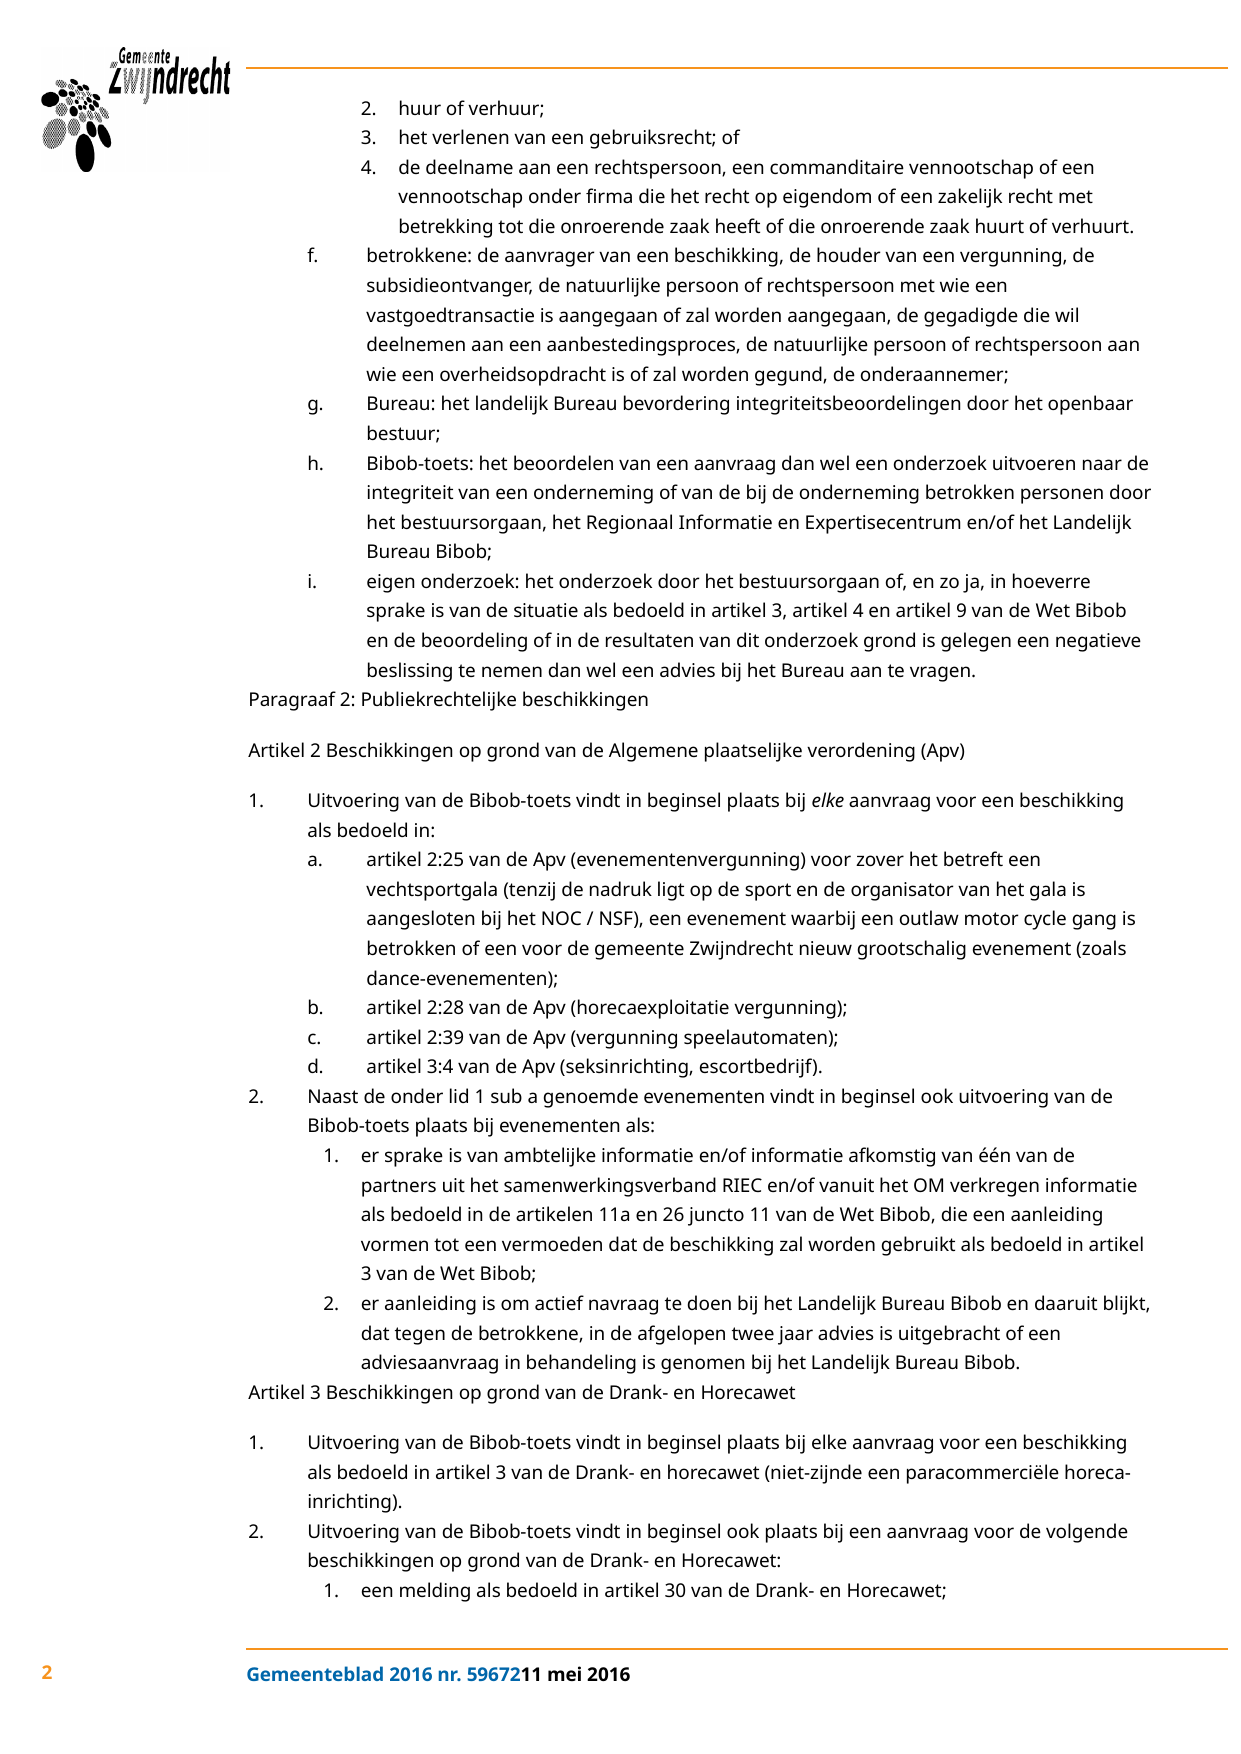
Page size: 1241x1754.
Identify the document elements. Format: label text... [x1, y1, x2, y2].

list betrokkene: de aanvrager van een beschikking, de houder van een vergunning, de subsidieontvanger, de natuurlijke persoon of rechtspersoon met wie een vastgoedtransactie is aangegaan of zal worden aangegaan, de gegadigde die wil deelnemen aan een aanbestedingsproces, de natuurlijke persoon of rechtspersoon aan wie een overheidsopdracht is of zal worden gegund, de onderaannemer; [307, 243, 1152, 387]
list Uitvoering van de Bibob-toets vindt in beginsel plaats bij elke aanvraag voor een beschikking als bedoeld in: [248, 787, 1152, 843]
list artikel 3:4 van de Apv (seksinrichting, escortbedrijf). [307, 1053, 1152, 1079]
list de deelname aan een rechtspersoon, een commanditaire vennootschap of een vennootschap onder firma die het recht op eigendom of een zakelijk recht met betrekking tot die onroerende zaak heeft of die onroerende zaak huurt of verhuurt. [361, 154, 1152, 239]
list artikel 2:28 van de Apv (horecaexploitatie vergunning); [307, 994, 1152, 1020]
list Uitvoering van de Bibob-toets vindt in beginsel ook plaats bij een aanvraag voor de volgende beschikkingen op grond van de Drank- en Horecawet: [248, 1518, 1152, 1573]
list het verlenen van een gebruiksrecht; of [361, 124, 1152, 150]
list een melding als bedoeld in artikel 30 van de Drank- en Horecawet; [323, 1577, 1152, 1603]
list er sprake is van ambtelijke informatie en/of informatie afkomstig van één van de partners uit het samenwerkingsverband RIEC en/of vanuit het OM verkregen informatie als bedoeld in de artikelen 11a en 26 juncto 11 van de Wet Bibob, die een aanleiding vormen tot een vermoeden dat de beschikking zal worden gebruikt als bedoeld in artikel 3 van de Wet Bibob; [323, 1142, 1152, 1286]
list eigen onderzoek: het onderzoek door het bestuursorgaan of, en zo ja, in hoeverre sprake is van de situatie als bedoeld in artikel 3, artikel 4 en artikel 9 van de Wet Bibob en de beoordeling of in de resultaten van dit onderzoek grond is gelegen een negatieve beslissing te nemen dan wel een advies bij het Bureau aan te vragen. [307, 568, 1152, 683]
list artikel 2:25 van de Apv (evenementenvergunning) voor zover het betreft een vechtsportgala (tenzij de nadruk ligt op de sport en de organisator van het gala is aangesloten bij het NOC / NSF), een evenement waarbij een outlaw motor cycle gang is betrokken of een voor de gemeente Zwijndrecht nieuw grootschalig evenement (zoals dance-evenementen); [307, 846, 1152, 991]
list artikel 2:39 van de Apv (vergunning speelautomaten); [307, 1024, 1152, 1050]
list Uitvoering van de Bibob-toets vindt in beginsel plaats bij elke aanvraag voor een beschikking als bedoeld in artikel 3 van de Drank- en horecawet (niet-zijnde een paracommerciële horeca-inrichting). [248, 1429, 1152, 1514]
list Bibob-toets: het beoordelen van een aanvraag dan wel een onderzoek uitvoeren naar de integriteit van een onderneming of van de bij de onderneming betrokken personen door het bestuursorgaan, het Regionaal Informatie en Expertisecentrum en/of het Landelijk Bureau Bibob; [307, 450, 1152, 564]
text Artikel 2 Beschikkingen op grond van de Algemene plaatselijke verordening (Apv) [248, 737, 1152, 763]
list huur of verhuur; [361, 95, 1152, 121]
picture [41, 47, 231, 172]
list Naast de onder lid 1 sub a genoemde evenementen vindt in beginsel ook uitvoering van de Bibob-toets plaats bij evenementen als: [248, 1083, 1152, 1138]
list Bureau: het landelijk Bureau bevordering integriteitsbeoordelingen door het openbaar bestuur; [307, 391, 1152, 446]
text Paragraaf 2: Publiekrechtelijke beschikkingen [248, 686, 1152, 712]
list er aanleiding is om actief navraag te doen bij het Landelijk Bureau Bibob en daaruit blijkt, dat tegen de betrokkene, in de afgelopen twee jaar advies is uitgebracht of een adviesaanvraag in behandeling is genomen bij het Landelijk Bureau Bibob. [323, 1290, 1152, 1375]
text Artikel 3 Beschikkingen op grond van de Drank- en Horecawet [248, 1379, 1152, 1405]
